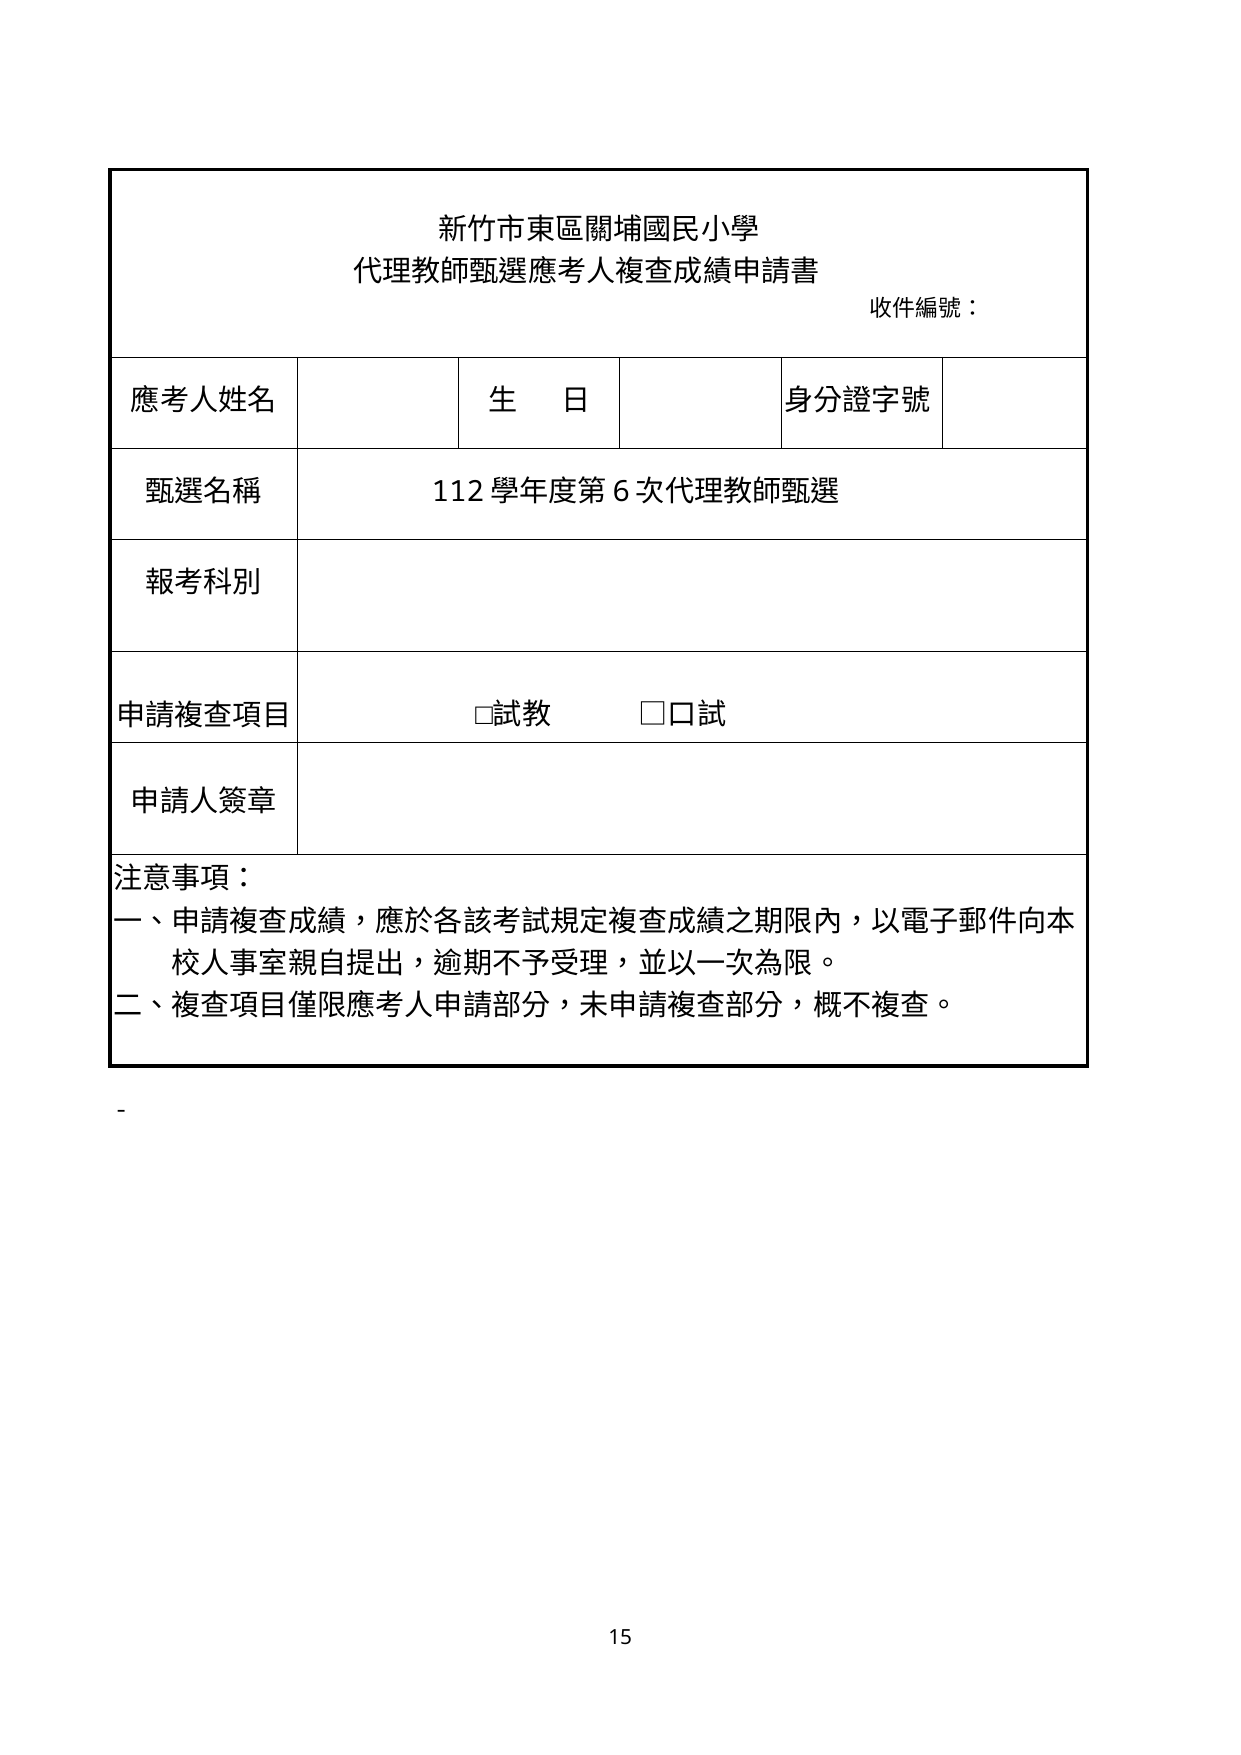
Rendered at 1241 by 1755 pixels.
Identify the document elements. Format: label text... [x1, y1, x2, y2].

table_cell 身分證字號 [782, 358, 942, 448]
table_cell [298, 743, 1086, 854]
table_cell 注意事項： 一、申請複查成績，應於各該考試規定複查成績之期限內，以電子郵件向本校人事室親自提出，逾期不予受理，並以一次為限。 二、複查項目僅限應考人申請部分，未申請複查部分，概不複查。 [112, 855, 1086, 1064]
table_cell 報考科別 [112, 540, 297, 651]
table_cell [943, 358, 1086, 448]
table_cell 應考人姓名 [112, 358, 297, 448]
table_cell □試教 □口試 [298, 652, 1086, 742]
table_cell 112學年度第6次代理教師甄選 [298, 449, 1086, 539]
table_cell [298, 358, 458, 448]
table_header 新竹市東區關埔國民小學 代理教師甄選應考人複查成績申請書 收件編號： [112, 171, 1086, 357]
table_cell [298, 540, 1086, 651]
table_cell 甄選名稱 [112, 449, 297, 539]
text - [59, 1067, 1181, 1130]
table_cell 申請人簽章 [112, 743, 297, 854]
table_cell [620, 358, 781, 448]
table_cell 申請複查項目 [112, 652, 297, 742]
table_cell 生 日 [459, 358, 619, 448]
